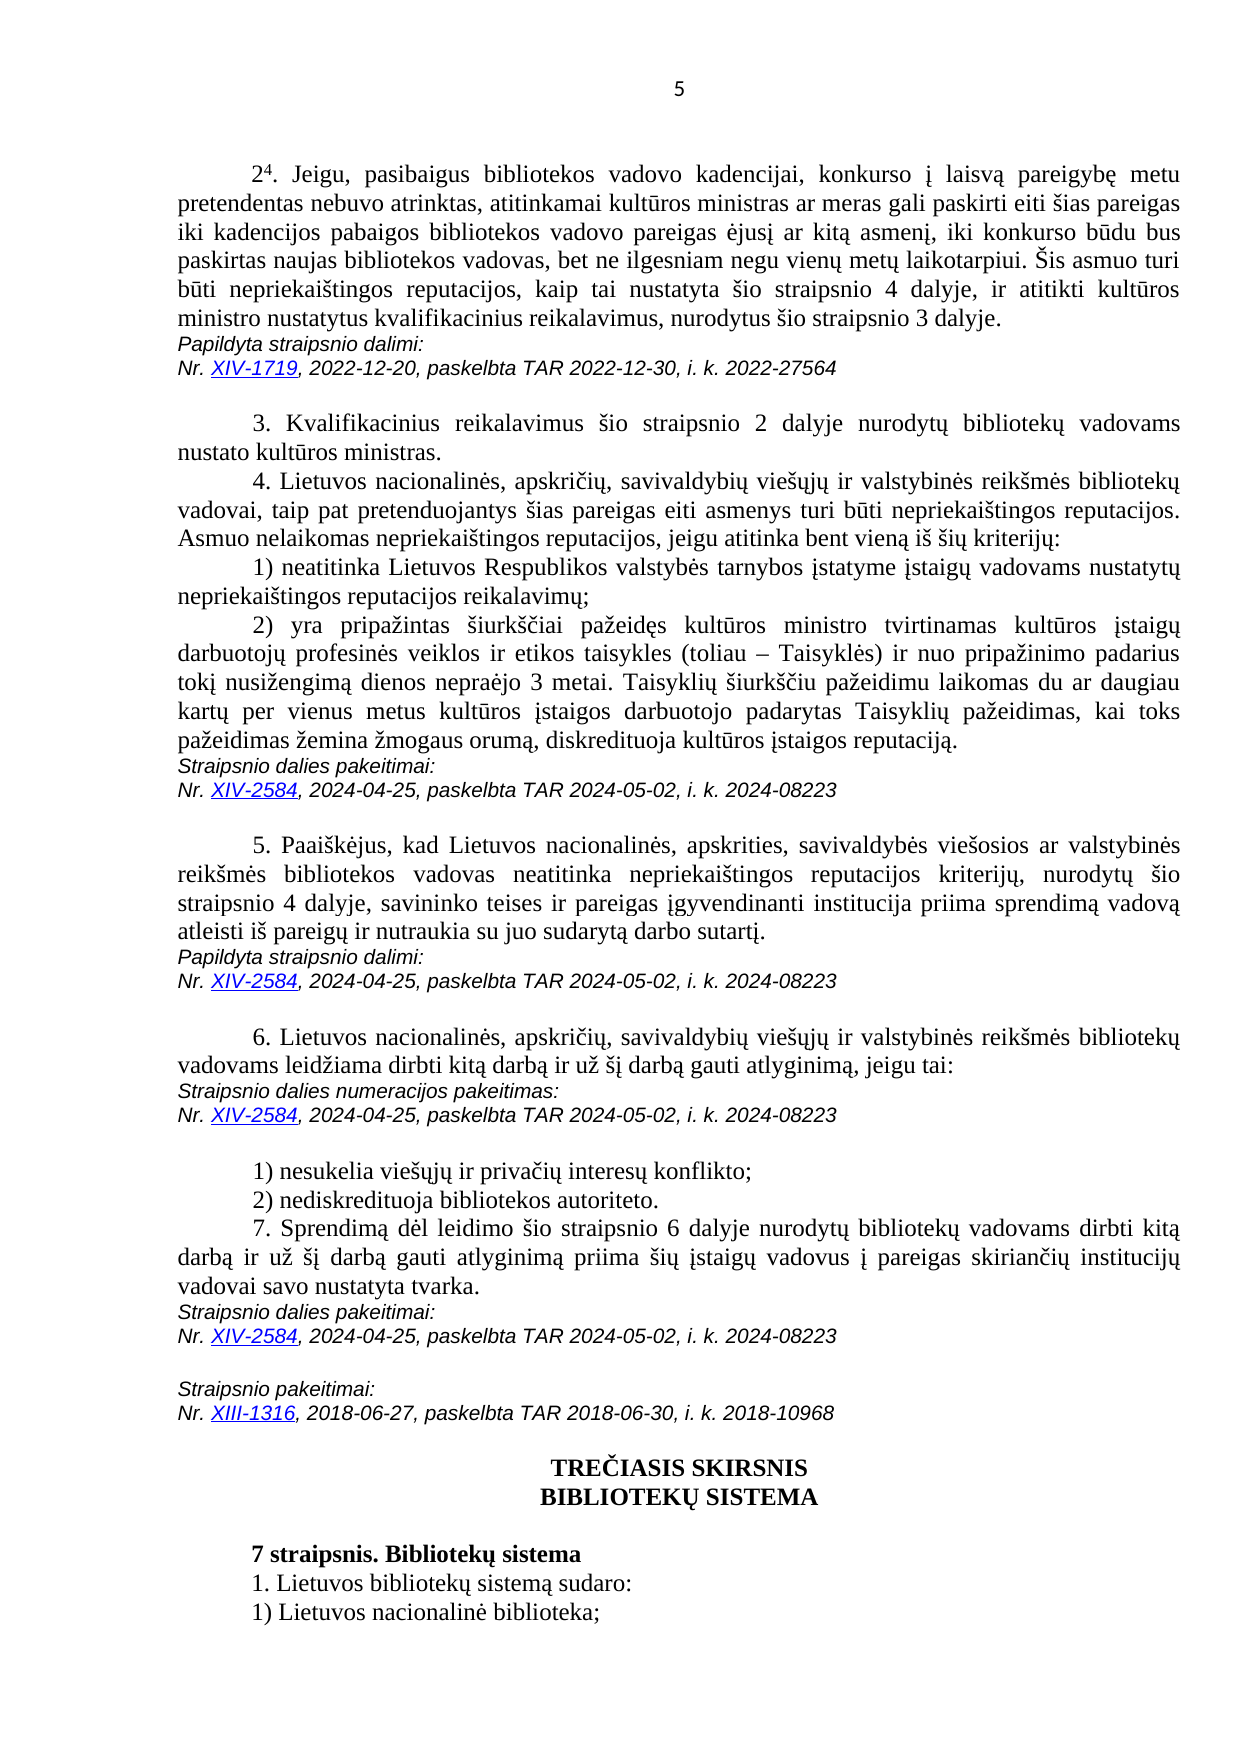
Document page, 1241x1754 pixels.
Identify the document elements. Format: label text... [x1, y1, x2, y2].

text 1) Lietuvos nacionalinė biblioteka; [177, 1597, 1181, 1626]
text 1) neatitinka Lietuvos Respublikos valstybės tarnybos įstatyme įstaigų vadovams nustatytų nepriekaištingos reputacijos reikalavimų; [177, 552, 1181, 610]
text BIBLIOTEKŲ SISTEMA [177, 1482, 1181, 1511]
text 2) yra pripažintas šiurkščiai pažeidęs kultūros ministro tvirtinamas kultūros įstaigų darbuotojų profesinės veiklos ir etikos taisykles (toliau – Taisyklės) ir nuo pripažinimo padarius tokį nusižengimą dienos nepraėjo 3 metai. Taisyklių šiurkščiu pažeidimu laikomas du ar daugiau kartų per vienus metus kultūros įstaigos darbuotojo padarytas Taisyklių pažeidimas, kai toks pažeidimas žemina žmogaus orumą, diskredituoja kultūros įstaigos reputaciją. [177, 610, 1181, 753]
text Straipsnio dalies numeracijos pakeitimas: [177, 1079, 1181, 1103]
text Nr. XIII-1316, 2018-06-27, paskelbta TAR 2018-06-30, i. k. 2018-10968 [177, 1400, 1181, 1424]
text Papildyta straipsnio dalimi: [177, 945, 1181, 969]
text 7. Sprendimą dėl leidimo šio straipsnio 6 dalyje nurodytų bibliotekų vadovams dirbti kitą darbą ir už šį darbą gauti atlyginimą priima šių įstaigų vadovus į pareigas skiriančių institucijų vadovai savo nustatyta tvarka. [177, 1213, 1181, 1300]
text Papildyta straipsnio dalimi: [177, 332, 1181, 356]
text 7 straipsnis. Bibliotekų sistema [177, 1539, 1181, 1568]
text Nr. XIV-2584, 2024-04-25, paskelbta TAR 2024-05-02, i. k. 2024-08223 [177, 1103, 1181, 1127]
text 4. Lietuvos nacionalinės, apskričių, savivaldybių viešųjų ir valstybinės reikšmės bibliotekų vadovai, taip pat pretenduojantys šias pareigas eiti asmenys turi būti nepriekaištingos reputacijos. Asmuo nelaikomas nepriekaištingos reputacijos, jeigu atitinka bent vieną iš šių kriterijų: [177, 466, 1181, 552]
text 1. Lietuvos bibliotekų sistemą sudaro: [177, 1568, 1181, 1597]
text 6. Lietuvos nacionalinės, apskričių, savivaldybių viešųjų ir valstybinės reikšmės bibliotekų vadovams leidžiama dirbti kitą darbą ir už šį darbą gauti atlyginimą, jeigu tai: [177, 1022, 1181, 1079]
text 1) nesukelia viešųjų ir privačių interesų konflikto; [177, 1156, 1181, 1185]
text Nr. XIV-2584, 2024-04-25, paskelbta TAR 2024-05-02, i. k. 2024-08223 [177, 777, 1181, 801]
text 3. Kvalifikacinius reikalavimus šio straipsnio 2 dalyje nurodytų bibliotekų vadovams nustato kultūros ministras. [177, 408, 1181, 466]
text 2) nediskredituoja bibliotekos autoriteto. [177, 1185, 1181, 1213]
text Straipsnio dalies pakeitimai: [177, 1300, 1181, 1324]
text Nr. XIV-2584, 2024-04-25, paskelbta TAR 2024-05-02, i. k. 2024-08223 [177, 969, 1181, 993]
text TREČIASIS SKIRSNIS [177, 1453, 1181, 1482]
text Nr. XIV-2584, 2024-04-25, paskelbta TAR 2024-05-02, i. k. 2024-08223 [177, 1324, 1181, 1348]
text 24. Jeigu, pasibaigus bibliotekos vadovo kadencijai, konkurso į laisvą pareigybę metu pretendentas nebuvo atrinktas, atitinkamai kultūros ministras ar meras gali paskirti eiti šias pareigas iki kadencijos pabaigos bibliotekos vadovo pareigas ėjusį ar kitą asmenį, iki konkurso būdu bus paskirtas naujas bibliotekos vadovas, bet ne ilgesniam negu vienų metų laikotarpiui. Šis asmuo turi būti nepriekaištingos reputacijos, kaip tai nustatyta šio straipsnio 4 dalyje, ir atitikti kultūros ministro nustatytus kvalifikacinius reikalavimus, nurodytus šio straipsnio 3 dalyje. [177, 159, 1181, 332]
text Straipsnio pakeitimai: [177, 1376, 1181, 1400]
text Nr. XIV-1719, 2022-12-20, paskelbta TAR 2022-12-30, i. k. 2022-27564 [177, 356, 1181, 380]
text 5. Paaiškėjus, kad Lietuvos nacionalinės, apskrities, savivaldybės viešosios ar valstybinės reikšmės bibliotekos vadovas neatitinka nepriekaištingos reputacijos kriterijų, nurodytų šio straipsnio 4 dalyje, savininko teises ir pareigas įgyvendinanti institucija priima sprendimą vadovą atleisti iš pareigų ir nutraukia su juo sudarytą darbo sutartį. [177, 830, 1181, 945]
text Straipsnio dalies pakeitimai: [177, 753, 1181, 777]
